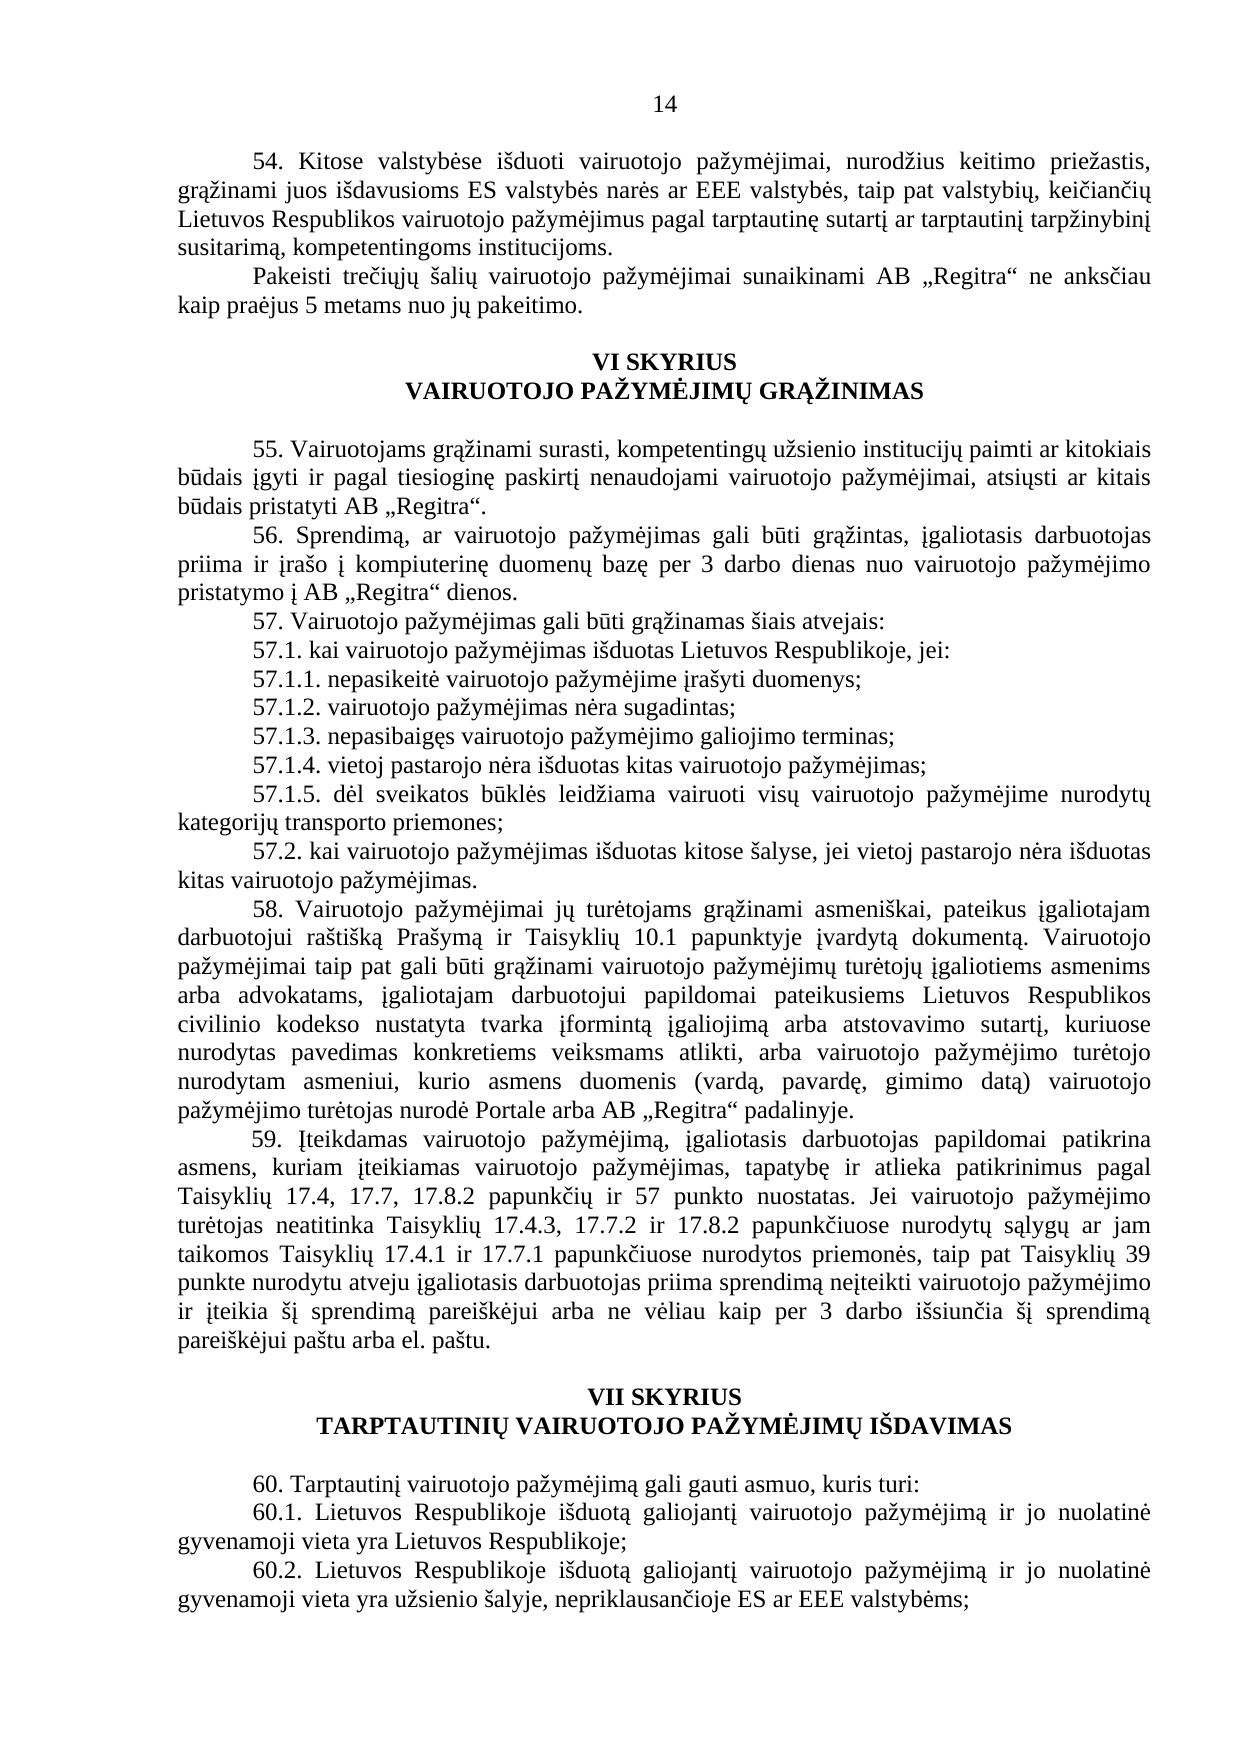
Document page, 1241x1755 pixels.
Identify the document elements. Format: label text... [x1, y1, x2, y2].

text 57.1.1. nepasikeitė vairuotojo pažymėjime įrašyti duomenys; [177, 664, 1152, 692]
subtitle VI SKYRIUS [177, 347, 1152, 376]
subtitle VAIRUOTOJO PAŽYMĖJIMŲ GRĄŽINIMAS [177, 376, 1152, 405]
text 59. Įteikdamas vairuotojo pažymėjimą, įgaliotasis darbuotojas papildomai patikrina asmens, kuriam įteikiamas vairuotojo pažymėjimas, tapatybę ir atlieka patikrinimus pagal Taisyklių 17.4, 17.7, 17.8.2 papunkčių ir 57 punkto nuostatas. Jei vairuotojo pažymėjimo turėtojas neatitinka Taisyklių 17.4.3, 17.7.2 ir 17.8.2 papunkčiuose nurodytų sąlygų ar jam taikomos Taisyklių 17.4.1 ir 17.7.1 papunkčiuose nurodytos priemonės, taip pat Taisyklių 39 punkte nurodytu atveju įgaliotasis darbuotojas priima sprendimą neįteikti vairuotojo pažymėjimo ir įteikia šį sprendimą pareiškėjui arba ne vėliau kaip per 3 darbo išsiunčia šį sprendimą pareiškėjui paštu arba el. paštu. [177, 1124, 1152, 1354]
text 57.1. kai vairuotojo pažymėjimas išduotas Lietuvos Respublikoje, jei: [177, 635, 1152, 664]
text Pakeisti trečiųjų šalių vairuotojo pažymėjimai sunaikinami AB „Regitra“ ne anksčiau kaip praėjus 5 metams nuo jų pakeitimo. [177, 261, 1152, 319]
text 55. Vairuotojams grąžinami surasti, kompetentingų užsienio institucijų paimti ar kitokiais būdais įgyti ir pagal tiesioginę paskirtį nenaudojami vairuotojo pažymėjimai, atsiųsti ar kitais būdais pristatyti AB „Regitra“. [177, 434, 1152, 520]
text VII SKYRIUS [177, 1382, 1152, 1411]
text TARPTAUTINIŲ VAIRUOTOJO PAŽYMĖJIMŲ IŠDAVIMAS [177, 1411, 1152, 1440]
text 57.1.4. vietoj pastarojo nėra išduotas kitas vairuotojo pažymėjimas; [177, 750, 1152, 779]
text 56. Sprendimą, ar vairuotojo pažymėjimas gali būti grąžintas, įgaliotasis darbuotojas priima ir įrašo į kompiuterinę duomenų bazę per 3 darbo dienas nuo vairuotojo pažymėjimo pristatymo į AB „Regitra“ dienos. [177, 520, 1152, 606]
text 60.1. Lietuvos Respublikoje išduotą galiojantį vairuotojo pažymėjimą ir jo nuolatinė gyvenamoji vieta yra Lietuvos Respublikoje; [177, 1497, 1152, 1555]
text 57. Vairuotojo pažymėjimas gali būti grąžinamas šiais atvejais: [177, 606, 1152, 635]
text 58. Vairuotojo pažymėjimai jų turėtojams grąžinami asmeniškai, pateikus įgaliotajam darbuotojui raštišką Prašymą ir Taisyklių 10.1 papunktyje įvardytą dokumentą. Vairuotojo pažymėjimai taip pat gali būti grąžinami vairuotojo pažymėjimų turėtojų įgaliotiems asmenims arba advokatams, įgaliotajam darbuotojui papildomai pateikusiems Lietuvos Respublikos civilinio kodekso nustatyta tvarka įformintą įgaliojimą arba atstovavimo sutartį, kuriuose nurodytas pavedimas konkretiems veiksmams atlikti, arba vairuotojo pažymėjimo turėtojo nurodytam asmeniui, kurio asmens duomenis (vardą, pavardę, gimimo datą) vairuotojo pažymėjimo turėtojas nurodė Portale arba AB „Regitra“ padalinyje. [177, 894, 1152, 1124]
text 60.2. Lietuvos Respublikoje išduotą galiojantį vairuotojo pažymėjimą ir jo nuolatinė gyvenamoji vieta yra užsienio šalyje, nepriklausančioje ES ar EEE valstybėms; [177, 1555, 1152, 1612]
text 57.1.3. nepasibaigęs vairuotojo pažymėjimo galiojimo terminas; [177, 721, 1152, 750]
text 57.1.2. vairuotojo pažymėjimas nėra sugadintas; [177, 692, 1152, 721]
text 54. Kitose valstybėse išduoti vairuotojo pažymėjimai, nurodžius keitimo priežastis, grąžinami juos išdavusioms ES valstybės narės ar EEE valstybės, taip pat valstybių, keičiančių Lietuvos Respublikos vairuotojo pažymėjimus pagal tarptautinę sutartį ar tarptautinį tarpžinybinį susitarimą, kompetentingoms institucijoms. [177, 146, 1152, 261]
text 57.2. kai vairuotojo pažymėjimas išduotas kitose šalyse, jei vietoj pastarojo nėra išduotas kitas vairuotojo pažymėjimas. [177, 836, 1152, 894]
text 57.1.5. dėl sveikatos būklės leidžiama vairuoti visų vairuotojo pažymėjime nurodytų kategorijų transporto priemones; [177, 779, 1152, 836]
text 60. Tarptautinį vairuotojo pažymėjimą gali gauti asmuo, kuris turi: [177, 1469, 1152, 1497]
